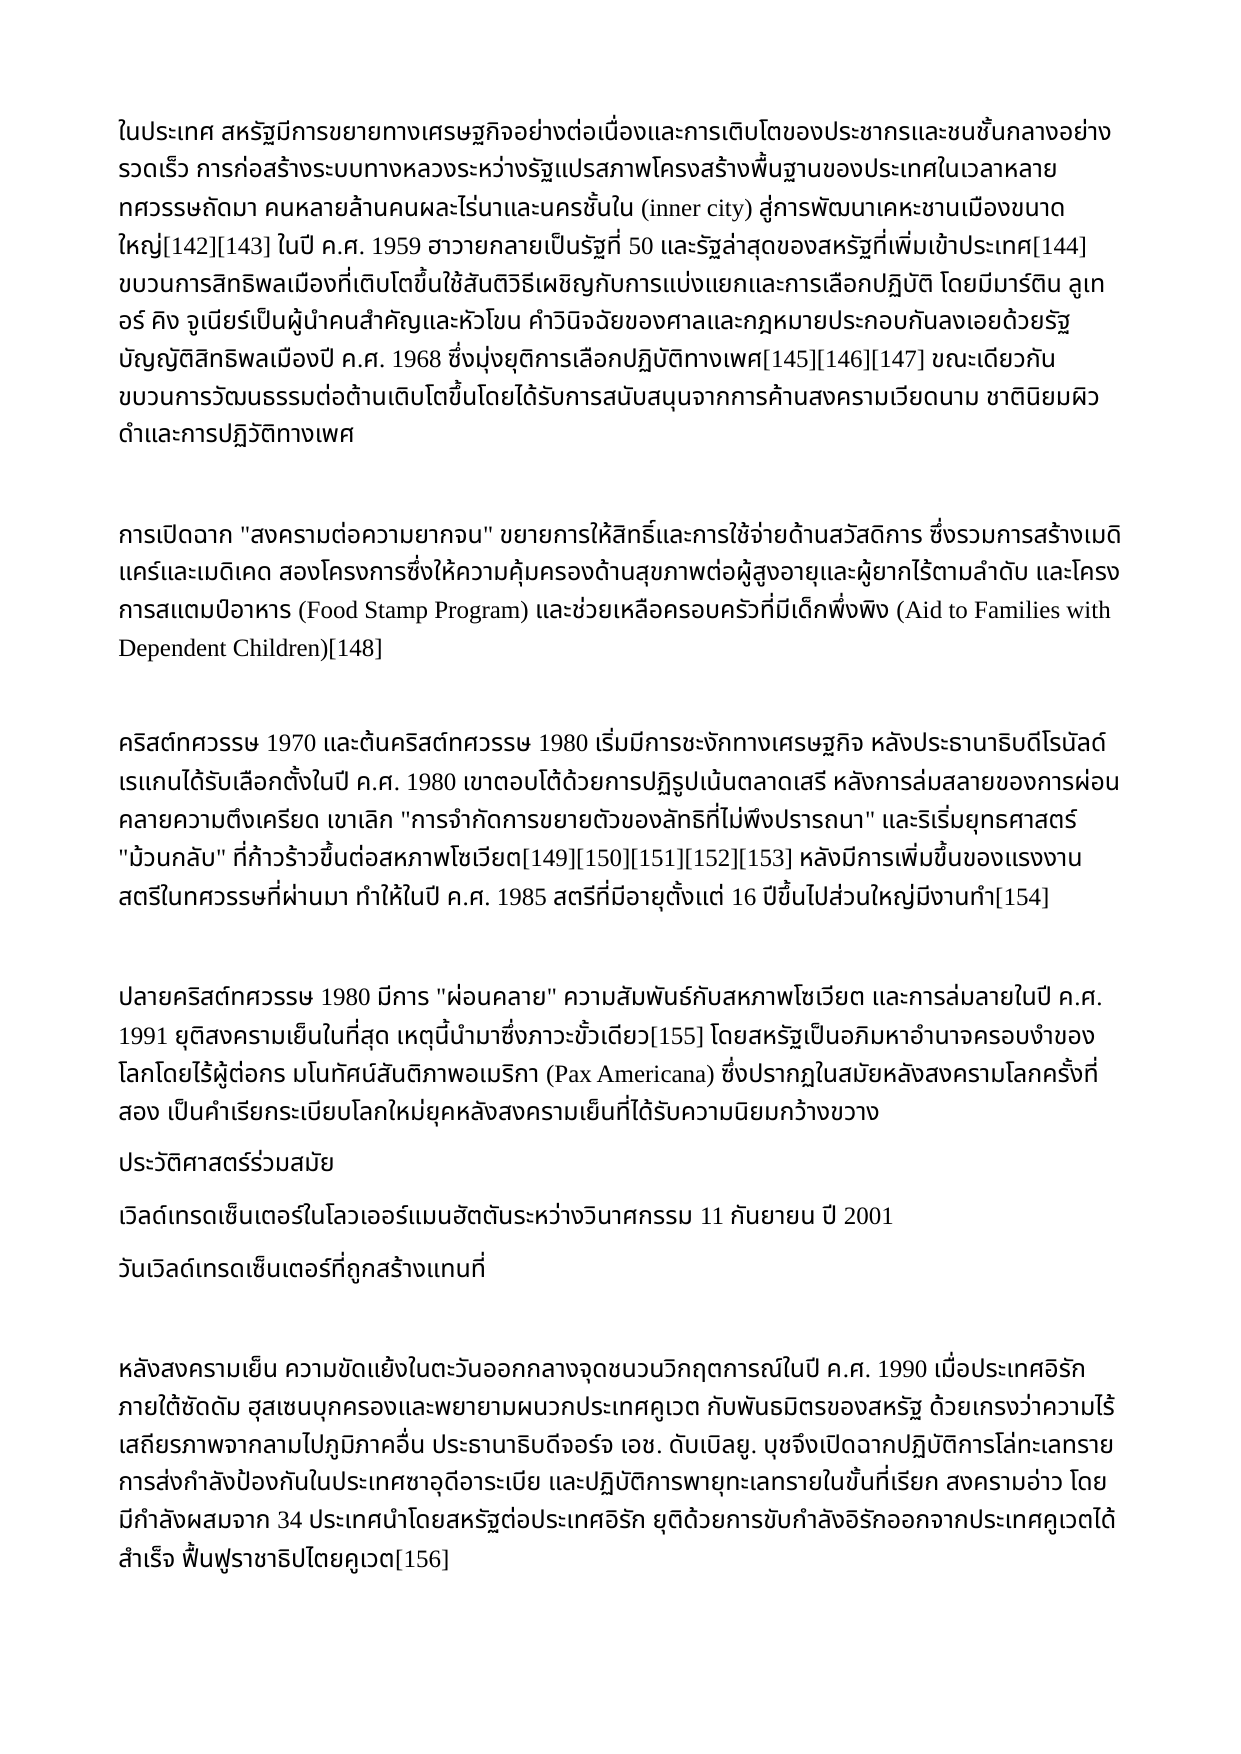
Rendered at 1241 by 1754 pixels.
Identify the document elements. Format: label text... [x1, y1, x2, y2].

text วันเวิลด์เทรดเซ็นเตอร์ที่ถูกสร้างแทนที่ [118, 1254, 1122, 1287]
text ปลายคริสต์ทศวรรษ 1980 มีการ "ผ่อนคลาย" ความสัมพันธ์กับสหภาพโซเวียต และการล่มลายในปี ค.ศ. 1991 ยุติสงครามเย็นในที่สุด เหตุนี้นำมาซึ่งภาวะขั้วเดียว[155] โดยสหรัฐเป็นอภิมหาอำนาจครอบงำของโลกโดยไร้ผู้ต่อกร มโนทัศน์สันติภาพอเมริกา (Pax Americana) ซึ่งปรากฏในสมัยหลังสงครามโลกครั้งที่สอง เป็นคำเรียกระเบียบโลกใหม่ยุคหลังสงครามเย็นที่ได้รับความนิยมกว้างขวาง [118, 982, 1122, 1130]
text ประวัติศาสตร์ร่วมสมัย [118, 1149, 1122, 1182]
text เวิลด์เทรดเซ็นเตอร์ในโลวเออร์แมนฮัตตันระหว่างวินาศกรรม 11 กันยายน ปี 2001 [118, 1201, 1122, 1235]
text หลังสงครามเย็น ความขัดแย้งในตะวันออกกลางจุดชนวนวิกฤตการณ์ในปี ค.ศ. 1990 เมื่อประเทศอิรักภายใต้ซัดดัม ฮุสเซนบุกครองและพยายามผนวกประเทศคูเวต กับพันธมิตรของสหรัฐ ด้วยเกรงว่าความไร้เสถียรภาพจากลามไปภูมิภาคอื่น ประธานาธิบดีจอร์จ เอช. ดับเบิลยู. บุชจึงเปิดฉากปฏิบัติการโล่ทะเลทราย การส่งกำลังป้องกันในประเทศซาอุดีอาระเบีย และปฏิบัติการพายุทะเลทรายในขั้นที่เรียก สงครามอ่าว โดยมีกำลังผสมจาก 34 ประเทศนำโดยสหรัฐต่อประเทศอิรัก ยุติด้วยการขับกำลังอิรักออกจากประเทศคูเวตได้สำเร็จ ฟื้นฟูราชาธิปไตยคูเวต[156] [118, 1354, 1122, 1577]
text ในประเทศ สหรัฐมีการขยายทางเศรษฐกิจอย่างต่อเนื่องและการเติบโตของประชากรและชนชั้นกลางอย่างรวดเร็ว การก่อสร้างระบบทางหลวงระหว่างรัฐแปรสภาพโครงสร้างพื้นฐานของประเทศในเวลาหลายทศวรรษถัดมา คนหลายล้านคนผละไร่นาและนครชั้นใน (inner city) สู่การพัฒนาเคหะชานเมืองขนาดใหญ่[142][143] ในปี ค.ศ. 1959 ฮาวายกลายเป็นรัฐที่ 50 และรัฐล่าสุดของสหรัฐที่เพิ่มเข้าประเทศ[144] ขบวนการสิทธิพลเมืองที่เติบโตขึ้นใช้สันติวิธีเผชิญกับการแบ่งแยกและการเลือกปฏิบัติ โดยมีมาร์ติน ลูเทอร์ คิง จูเนียร์เป็นผู้นำคนสำคัญและหัวโขน คำวินิจฉัยของศาลและกฎหมายประกอบกันลงเอยด้วยรัฐบัญญัติสิทธิพลเมืองปี ค.ศ. 1968 ซึ่งมุ่งยุติการเลือกปฏิบัติทางเพศ[145][146][147] ขณะเดียวกัน ขบวนการวัฒนธรรมต่อต้านเติบโตขึ้นโดยได้รับการสนับสนุนจากการค้านสงครามเวียดนาม ชาตินิยมผิวดำและการปฏิวัติทางเพศ [118, 118, 1122, 453]
text คริสต์ทศวรรษ 1970 และต้นคริสต์ทศวรรษ 1980 เริ่มมีการชะงักทางเศรษฐกิจ หลังประธานาธิบดีโรนัลด์ เรแกนได้รับเลือกตั้งในปี ค.ศ. 1980 เขาตอบโต้ด้วยการปฏิรูปเน้นตลาดเสรี หลังการล่มสลายของการผ่อนคลายความตึงเครียด เขาเลิก "การจำกัดการขยายตัวของลัทธิที่ไม่พึงปรารถนา" และริเริ่มยุทธศาสตร์ "ม้วนกลับ" ที่ก้าวร้าวขึ้นต่อสหภาพโซเวียต[149][150][151][152][153] หลังมีการเพิ่มขึ้นของแรงงานสตรีในทศวรรษที่ผ่านมา ทำให้ในปี ค.ศ. 1985 สตรีที่มีอายุตั้งแต่ 16 ปีขึ้นไปส่วนใหญ่มีงานทำ[154] [118, 728, 1122, 915]
text การเปิดฉาก "สงครามต่อความยากจน" ขยายการให้สิทธิ์และการใช้จ่ายด้านสวัสดิการ ซึ่งรวมการสร้างเมดิแคร์และเมดิเคด สองโครงการซึ่งให้ความคุ้มครองด้านสุขภาพต่อผู้สูงอายุและผู้ยากไร้ตามลำดับ และโครงการสแตมป์อาหาร (Food Stamp Program) และช่วยเหลือครอบครัวที่มีเด็กพึ่งพิง (Aid to Families with Dependent Children)[148] [118, 520, 1122, 662]
